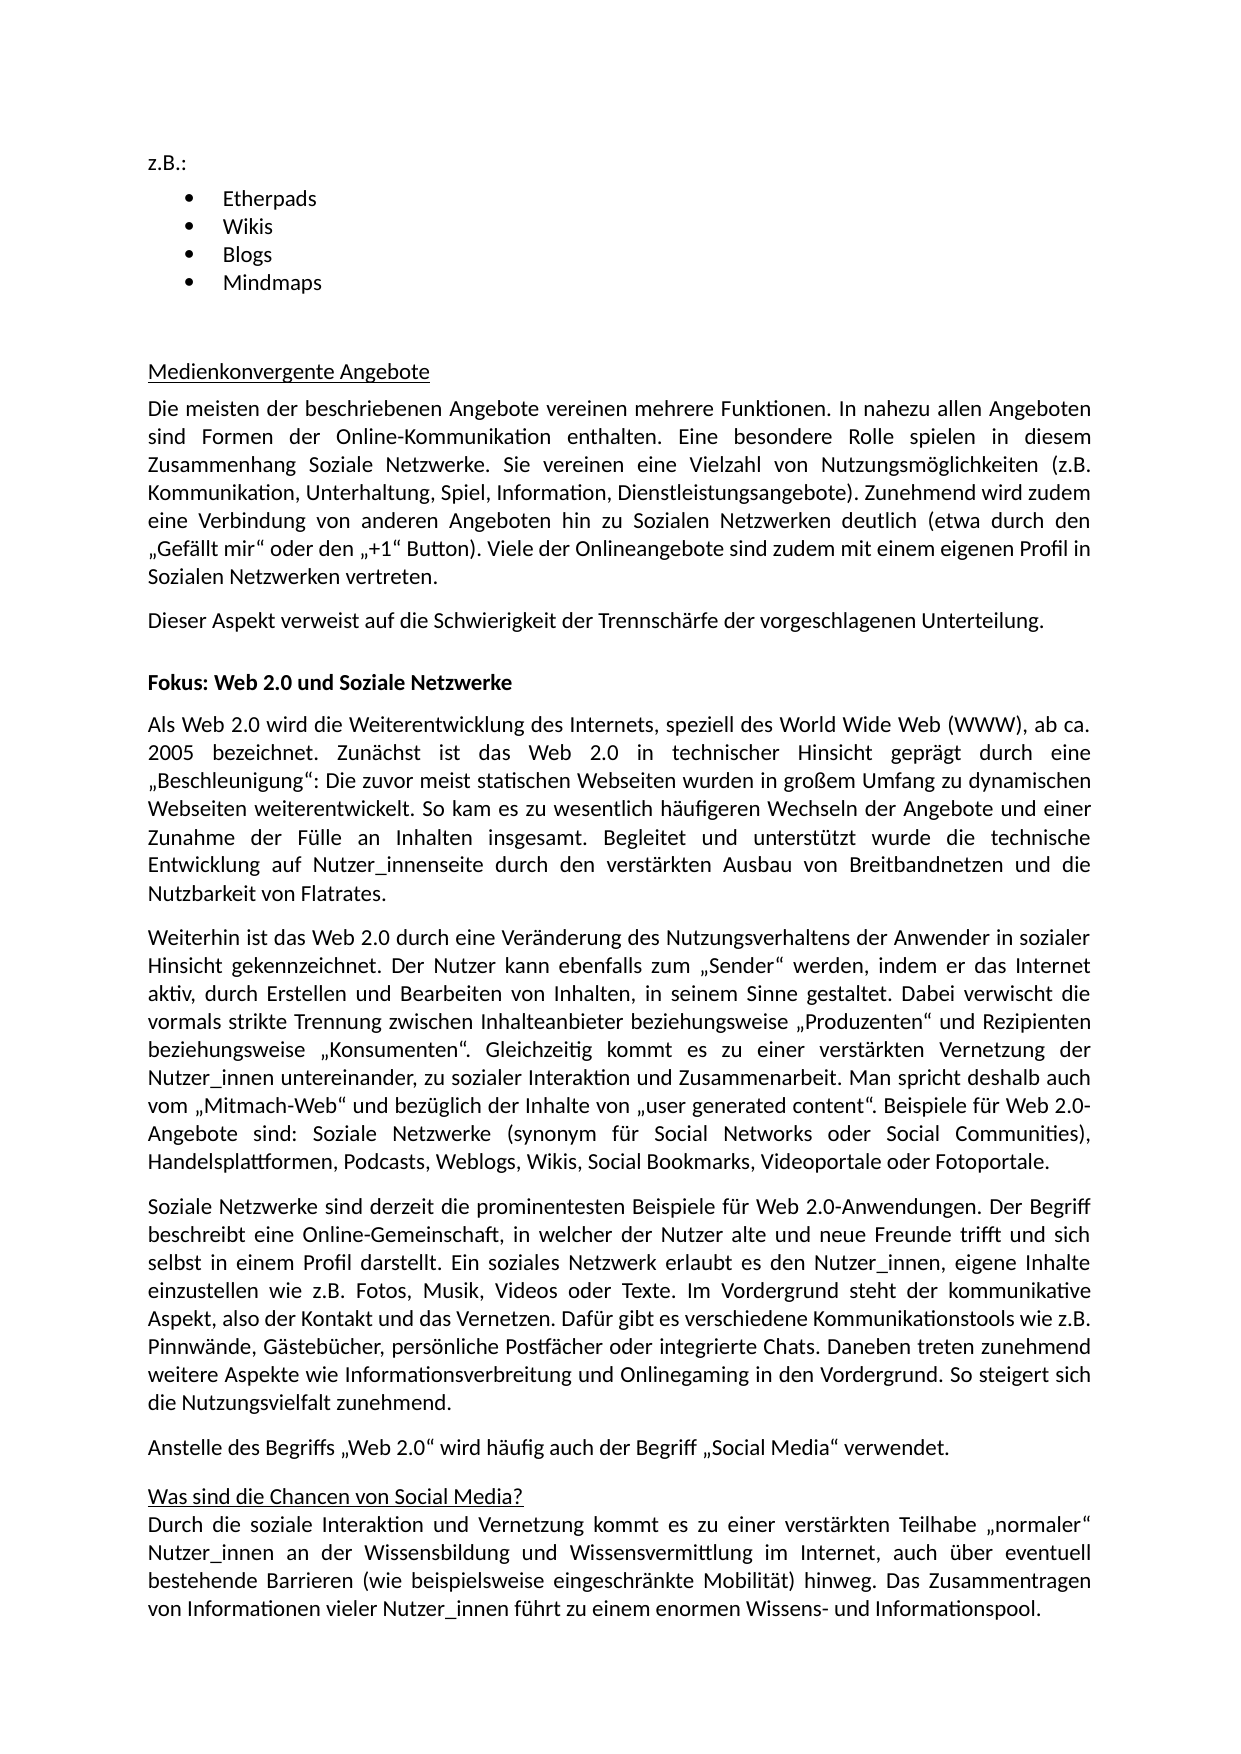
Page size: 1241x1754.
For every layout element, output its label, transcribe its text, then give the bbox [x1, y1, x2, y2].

text Die meisten der beschriebenen Angebote vereinen mehrere Funktionen. In nahezu allen Angeboten sind Formen der Online-Kommunikation enthalten. Eine besondere Rolle spielen in diesem Zusammenhang Soziale Netzwerke. Sie vereinen eine Vielzahl von Nutzungsmöglichkeiten (z.B. Kommunikation, Unterhaltung, Spiel, Information, Dienstleistungsangebote). Zunehmend wird zudem eine Verbindung von anderen Angeboten hin zu Sozialen Netzwerken deutlich (etwa durch den „Gefällt mir“ oder den „+1“ Button). Viele der Onlineangebote sind zudem mit einem eigenen Profil in Sozialen Netzwerken vertreten. [148, 394, 1093, 590]
text Dieser Aspekt verweist auf die Schwierigkeit der Trennschärfe der vorgeschlagenen Unterteilung. [148, 607, 1093, 634]
text z.B.: [148, 148, 1093, 176]
text Anstelle des Begriffs „Web 2.0“ wird häufig auch der Begriff „Social Media“ verwendet. [148, 1433, 1093, 1461]
text Als Web 2.0 wird die Weiterentwicklung des Internets, speziell des World Wide Web (WWW), ab ca. 2005 bezeichnet. Zunächst ist das Web 2.0 in technischer Hinsicht geprägt durch eine „Beschleunigung“: Die zuvor meist statischen Webseiten wurden in großem Umfang zu dynamischen Webseiten weiterentwickelt. So kam es zu wesentlich häufigeren Wechseln der Angebote und einer Zunahme der Fülle an Inhalten insgesamt. Begleitet und unterstützt wurde die technische Entwicklung auf Nutzer_innenseite durch den verstärkten Ausbau von Breitbandnetzen und die Nutzbarkeit von Flatrates. [148, 711, 1093, 907]
text Soziale Netzwerke sind derzeit die prominentesten Beispiele für Web 2.0-Anwendungen. Der Begriff beschreibt eine Online-Gemeinschaft, in welcher der Nutzer alte und neue Freunde trifft und sich selbst in einem Profil darstellt. Ein soziales Netzwerk erlaubt es den Nutzer_innen, eigene Inhalte einzustellen wie z.B. Fotos, Musik, Videos oder Texte. Im Vordergrund steht der kommunikative Aspekt, also der Kontakt und das Vernetzen. Dafür gibt es verschiedene Kommunikationstools wie z.B. Pinnwände, Gästebücher, persönliche Postfächer oder integrierte Chats. Daneben treten zunehmend weitere Aspekte wie Informationsverbreitung und Onlinegaming in den Vordergrund. So steigert sich die Nutzungsvielfalt zunehmend. [148, 1192, 1093, 1416]
subtitle Medienkonvergente Angebote [148, 357, 1093, 385]
list Blogs [185, 240, 1093, 268]
text Weiterhin ist das Web 2.0 durch eine Veränderung des Nutzungsverhaltens der Anwender in sozialer Hinsicht gekennzeichnet. Der Nutzer kann ebenfalls zum „Sender“ werden, indem er das Internet aktiv, durch Erstellen und Bearbeiten von Inhalten, in seinem Sinne gestaltet. Dabei verwischt die vormals strikte Trennung zwischen Inhalteanbieter beziehungsweise „Produzenten“ und Rezipienten beziehungsweise „Konsumenten“. Gleichzeitig kommt es zu einer verstärkten Vernetzung der Nutzer_innen untereinander, zu sozialer Interaktion und Zusammenarbeit. Man spricht deshalb auch vom „Mitmach-Web“ und bezüglich der Inhalte von „user generated content“. Beispiele für Web 2.0-Angebote sind: Soziale Netzwerke (synonym für Social Networks oder Social Communities), Handelsplattformen, Podcasts, Weblogs, Wikis, Social Bookmarks, Videoportale oder Fotoportale. [148, 923, 1093, 1176]
subtitle Was sind die Chancen von Social Media? [148, 1482, 1093, 1510]
subtitle Fokus: Web 2.0 und Soziale Netzwerke [148, 668, 1093, 696]
text Durch die soziale Interaktion und Vernetzung kommt es zu einer verstärkten Teilhabe „normaler“ Nutzer_innen an der Wissensbildung und Wissensvermittlung im Internet, auch über eventuell bestehende Barrieren (wie beispielsweise eingeschränkte Mobilität) hinweg. Das Zusammentragen von Informationen vieler Nutzer_innen führt zu einem enormen Wissens- und Informationspool. [148, 1510, 1093, 1622]
list Etherpads [185, 184, 1093, 212]
list Wikis [185, 212, 1093, 240]
list Mindmaps [185, 268, 1093, 296]
